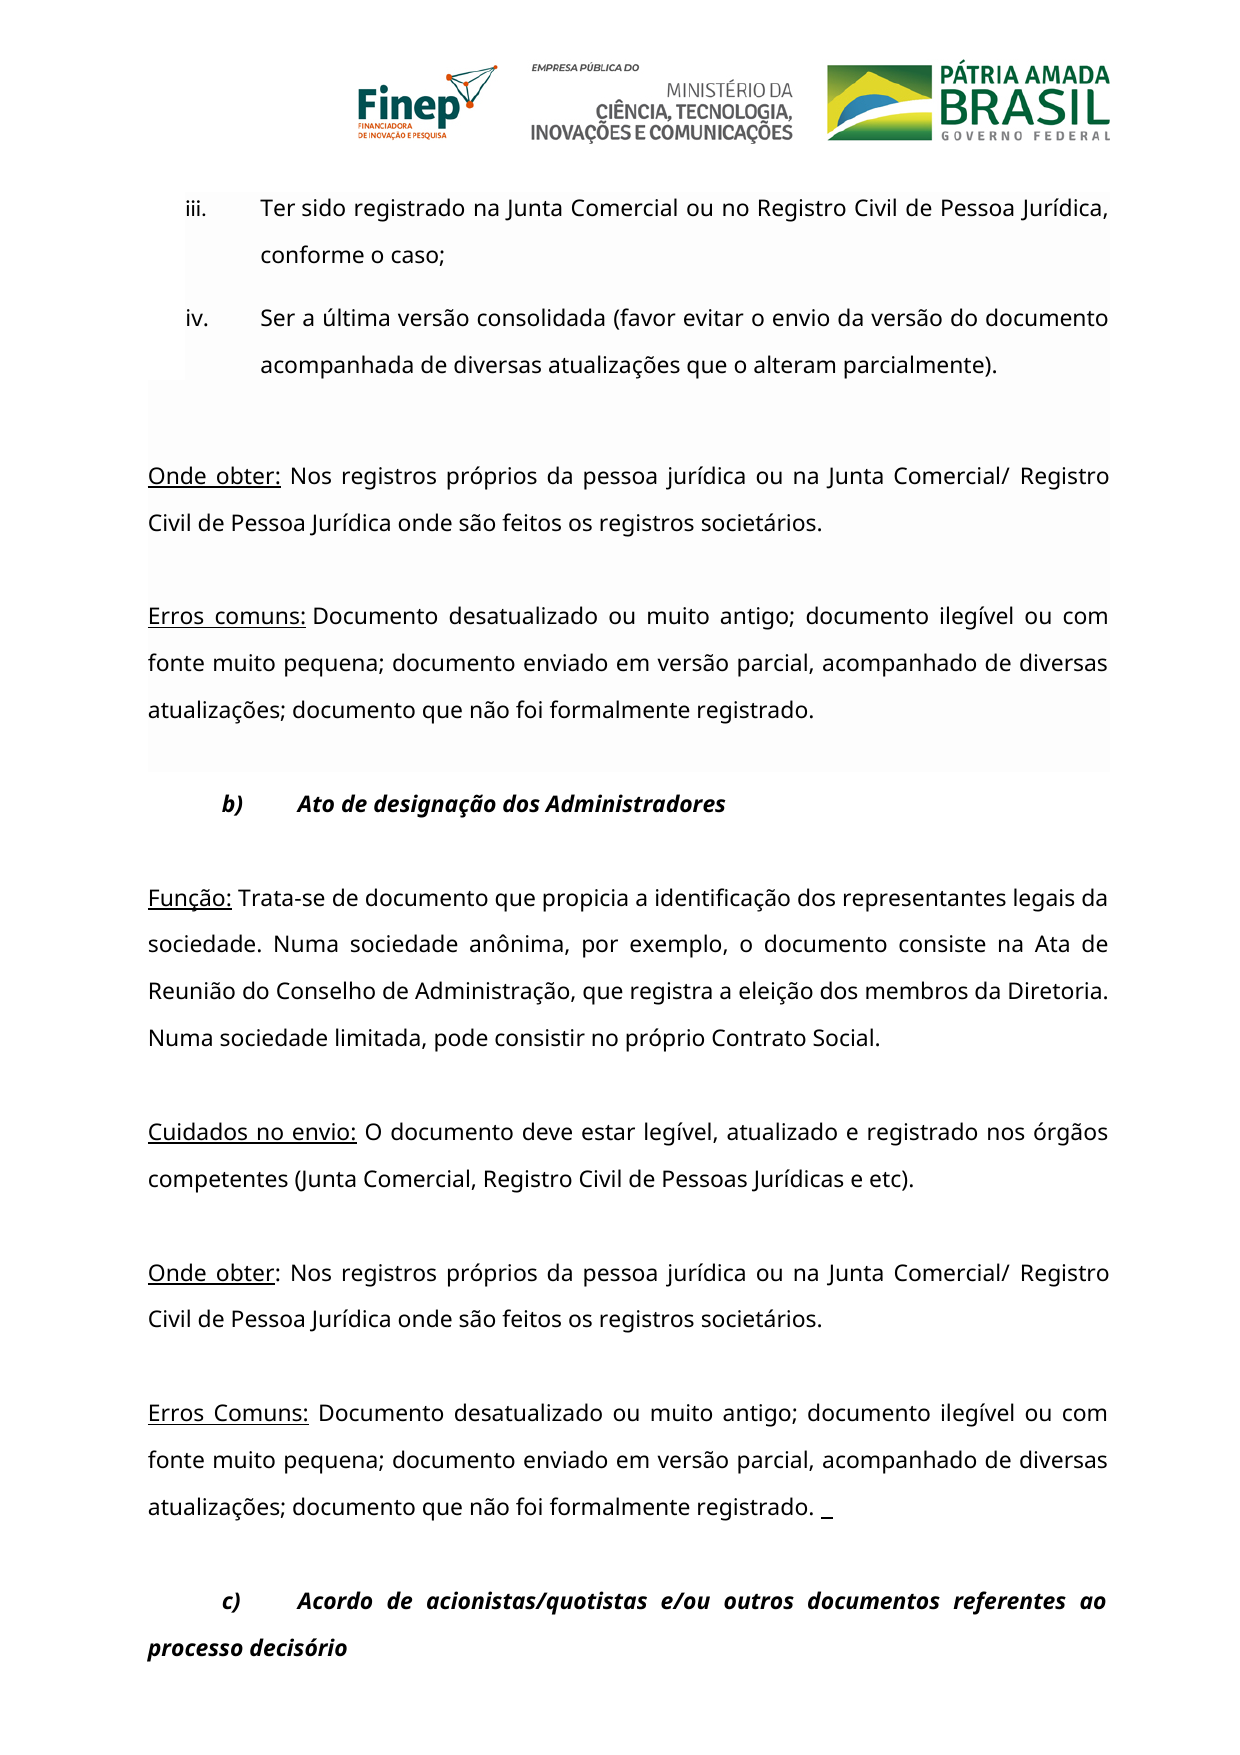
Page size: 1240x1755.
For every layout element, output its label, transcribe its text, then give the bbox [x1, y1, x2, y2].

list Ter sido registrado na Junta Comercial ou no Registro Civil de Pessoa Jurídica, conforme o caso; [185, 192, 1110, 270]
list Onde obter: Nos registros próprios da pessoa jurídica ou na Junta Comercial/ Registro Civil de Pessoa Jurídica onde são feitos os registros societários. [148, 1257, 1110, 1335]
text Erros comuns: Documento desatualizado ou muito antigo; documento ilegível ou com fonte muito pequena; documento enviado em versão parcial, acompanhado de diversas atualizações; documento que não foi formalmente registrado. [148, 600, 1110, 725]
list Ato de designação dos Administradores [148, 788, 1110, 819]
list Acordo de acionistas/quotistas e/ou outros documentos referentes ao processo decisório [148, 1585, 1110, 1663]
list Ser a última versão consolidada (favor evitar o envio da versão do documento acompanhada de diversas atualizações que o alteram parcialmente). [185, 302, 1110, 381]
list Erros Comuns: Documento desatualizado ou muito antigo; documento ilegível ou com fonte muito pequena; documento enviado em versão parcial, acompanhado de diversas atualizações; documento que não foi formalmente registrado. [148, 1397, 1110, 1522]
list Cuidados no envio: O documento deve estar legível, atualizado e registrado nos órgãos competentes (Junta Comercial, Registro Civil de Pessoas Jurídicas e etc). [148, 1116, 1110, 1194]
list Função: Trata-se de documento que propicia a identificação dos representantes legais da sociedade. Numa sociedade anônima, por exemplo, o documento consiste na Ata de Reunião do Conselho de Administração, que registra a eleição dos membros da Diretoria. Numa sociedade limitada, pode consistir no próprio Contrato Social. [148, 882, 1110, 1053]
text Onde obter: Nos registros próprios da pessoa jurídica ou na Junta Comercial/ Registro Civil de Pessoa Jurídica onde são feitos os registros societários. [148, 460, 1110, 538]
